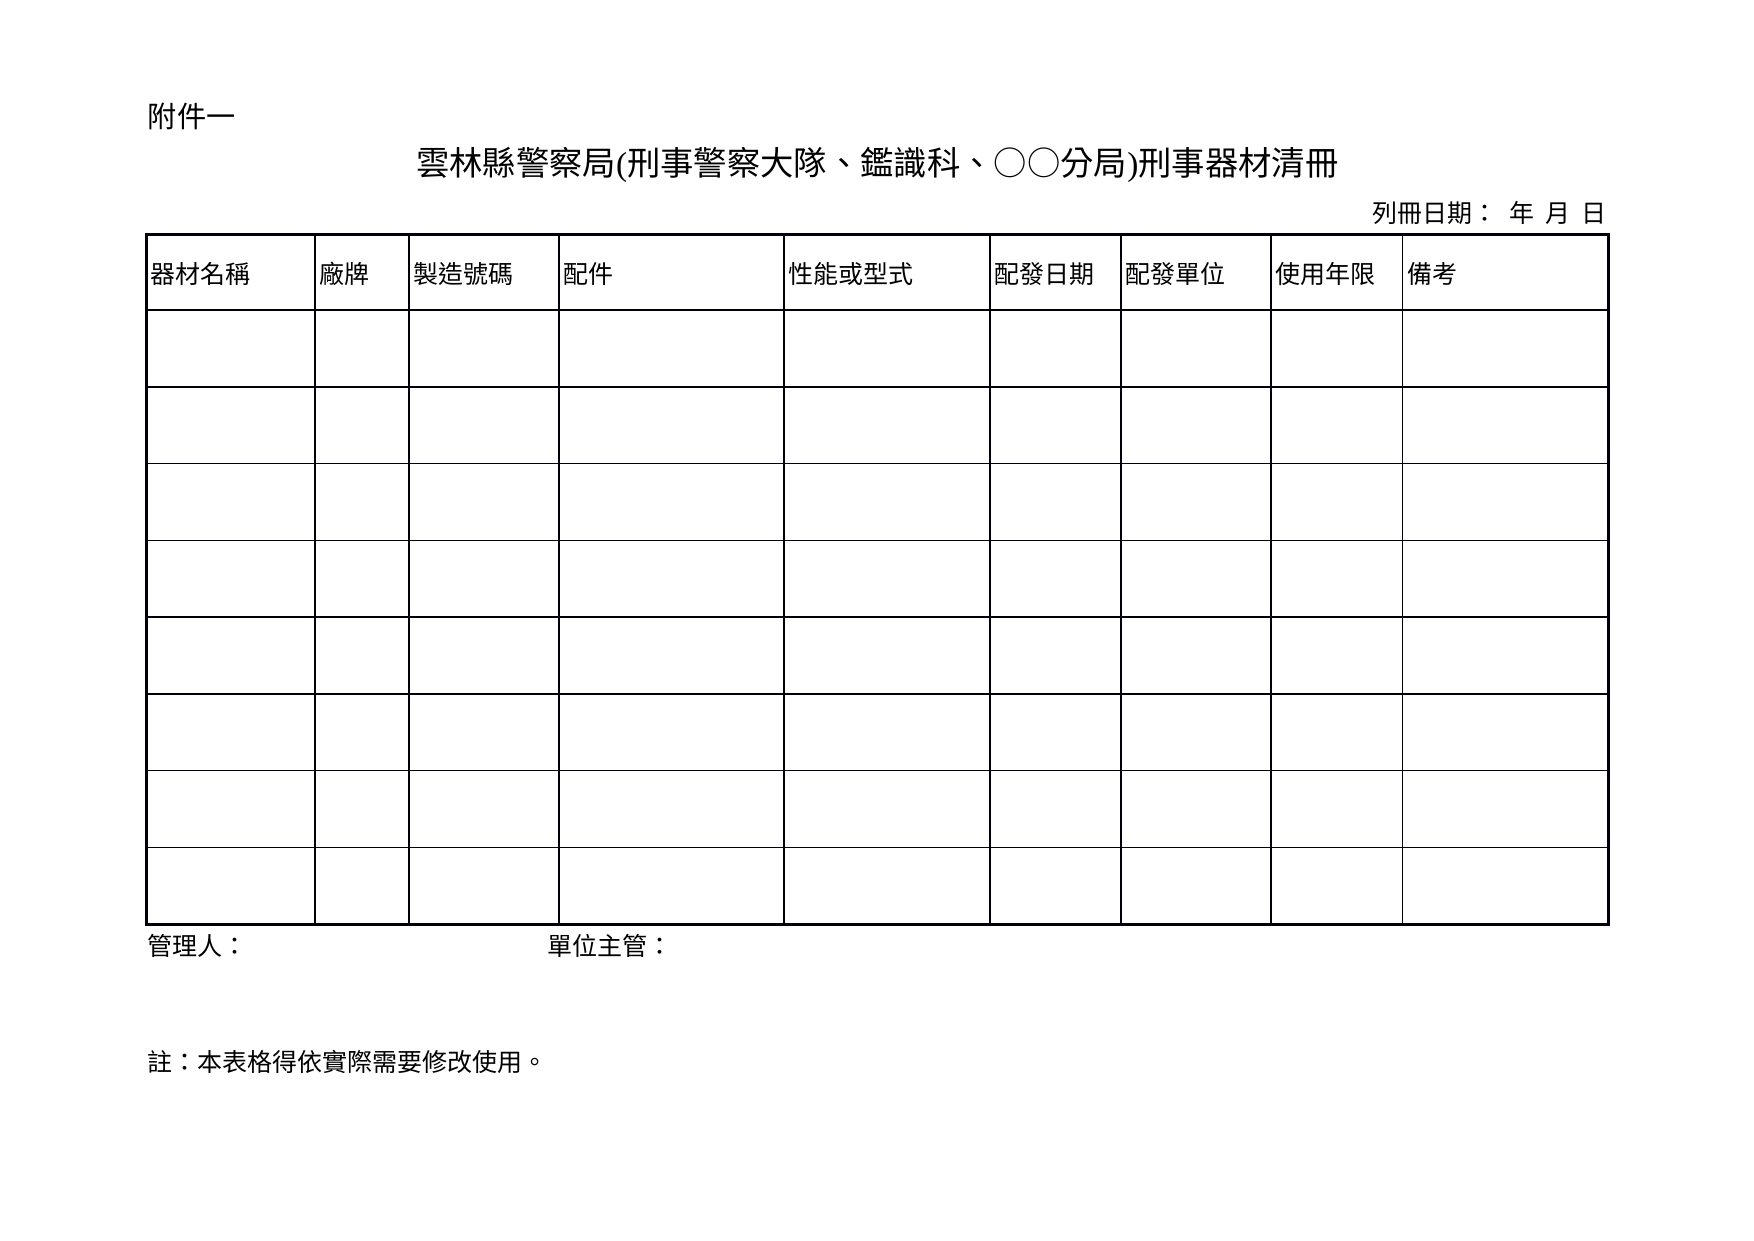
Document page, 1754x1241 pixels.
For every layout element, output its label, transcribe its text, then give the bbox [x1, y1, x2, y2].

table_cell [785, 848, 989, 923]
table_header 廠牌 [316, 236, 408, 309]
table_header 配件 [560, 236, 783, 309]
table_cell [785, 771, 989, 847]
table_cell [410, 311, 558, 386]
table_cell [316, 618, 408, 693]
table_cell [785, 618, 989, 693]
table_cell [1403, 848, 1607, 923]
table_cell [410, 848, 558, 923]
table_cell [1272, 541, 1402, 616]
table_cell [1272, 311, 1402, 386]
table_cell [1403, 464, 1607, 539]
table_cell [1122, 541, 1270, 616]
table_cell [148, 388, 314, 463]
table_cell [1403, 771, 1607, 847]
table_cell [1403, 311, 1607, 386]
table_cell [1272, 618, 1402, 693]
table_cell [148, 311, 314, 386]
table_cell [1403, 695, 1607, 770]
table_cell [1272, 464, 1402, 539]
table_cell [1122, 311, 1270, 386]
table_header 備考 [1403, 236, 1607, 309]
table_cell [1272, 388, 1402, 463]
table_header 配發單位 [1122, 236, 1270, 309]
table_cell [785, 541, 989, 616]
table_cell [1403, 388, 1607, 463]
table_cell [1272, 695, 1402, 770]
table_cell [991, 464, 1120, 539]
table_cell [991, 771, 1120, 847]
table_cell [991, 618, 1120, 693]
table_cell [1122, 848, 1270, 923]
table_cell [785, 695, 989, 770]
table_cell [316, 695, 408, 770]
text 管理人： 單位主管： [148, 926, 1606, 963]
table_cell [785, 311, 989, 386]
text 附件一 [148, 89, 1606, 137]
table_cell [991, 848, 1120, 923]
table_cell [560, 464, 783, 539]
table_cell [1272, 848, 1402, 923]
table_header 製造號碼 [410, 236, 558, 309]
table_cell [316, 771, 408, 847]
table_cell [148, 695, 314, 770]
table_cell [410, 541, 558, 616]
table_cell [1122, 695, 1270, 770]
table_cell [560, 618, 783, 693]
table_cell [1403, 541, 1607, 616]
text 雲林縣警察局(刑事警察大隊、鑑識科、○○分局)刑事器材清冊 [148, 137, 1606, 184]
table_cell [148, 771, 314, 847]
table_cell [148, 618, 314, 693]
table_cell [560, 695, 783, 770]
text 列冊日期： 年 月 日 [148, 184, 1606, 232]
table_cell [991, 388, 1120, 463]
table_cell [991, 311, 1120, 386]
table_header 配發日期 [991, 236, 1120, 309]
table_cell [560, 848, 783, 923]
table_cell [316, 848, 408, 923]
table_cell [560, 311, 783, 386]
table_cell [410, 695, 558, 770]
table_cell [1122, 771, 1270, 847]
table_cell [410, 618, 558, 693]
table_cell [785, 464, 989, 539]
table_cell [316, 464, 408, 539]
table_cell [1403, 618, 1607, 693]
table_cell [1122, 618, 1270, 693]
table_cell [560, 388, 783, 463]
table_cell [148, 541, 314, 616]
table_cell [1272, 771, 1402, 847]
table_cell [560, 541, 783, 616]
table_cell [991, 541, 1120, 616]
table_cell [410, 388, 558, 463]
table_cell [148, 464, 314, 539]
table_cell [316, 311, 408, 386]
table_cell [1122, 464, 1270, 539]
table_cell [1122, 388, 1270, 463]
table_header 使用年限 [1272, 236, 1402, 309]
text 註：本表格得依實際需要修改使用。 [148, 1042, 1606, 1078]
table_cell [560, 771, 783, 847]
table_cell [148, 848, 314, 923]
table_cell [785, 388, 989, 463]
table_cell [410, 771, 558, 847]
table_header 器材名稱 [148, 236, 314, 309]
table_cell [316, 388, 408, 463]
table_cell [316, 541, 408, 616]
table_header 性能或型式 [785, 236, 989, 309]
table_cell [991, 695, 1120, 770]
table_cell [410, 464, 558, 539]
